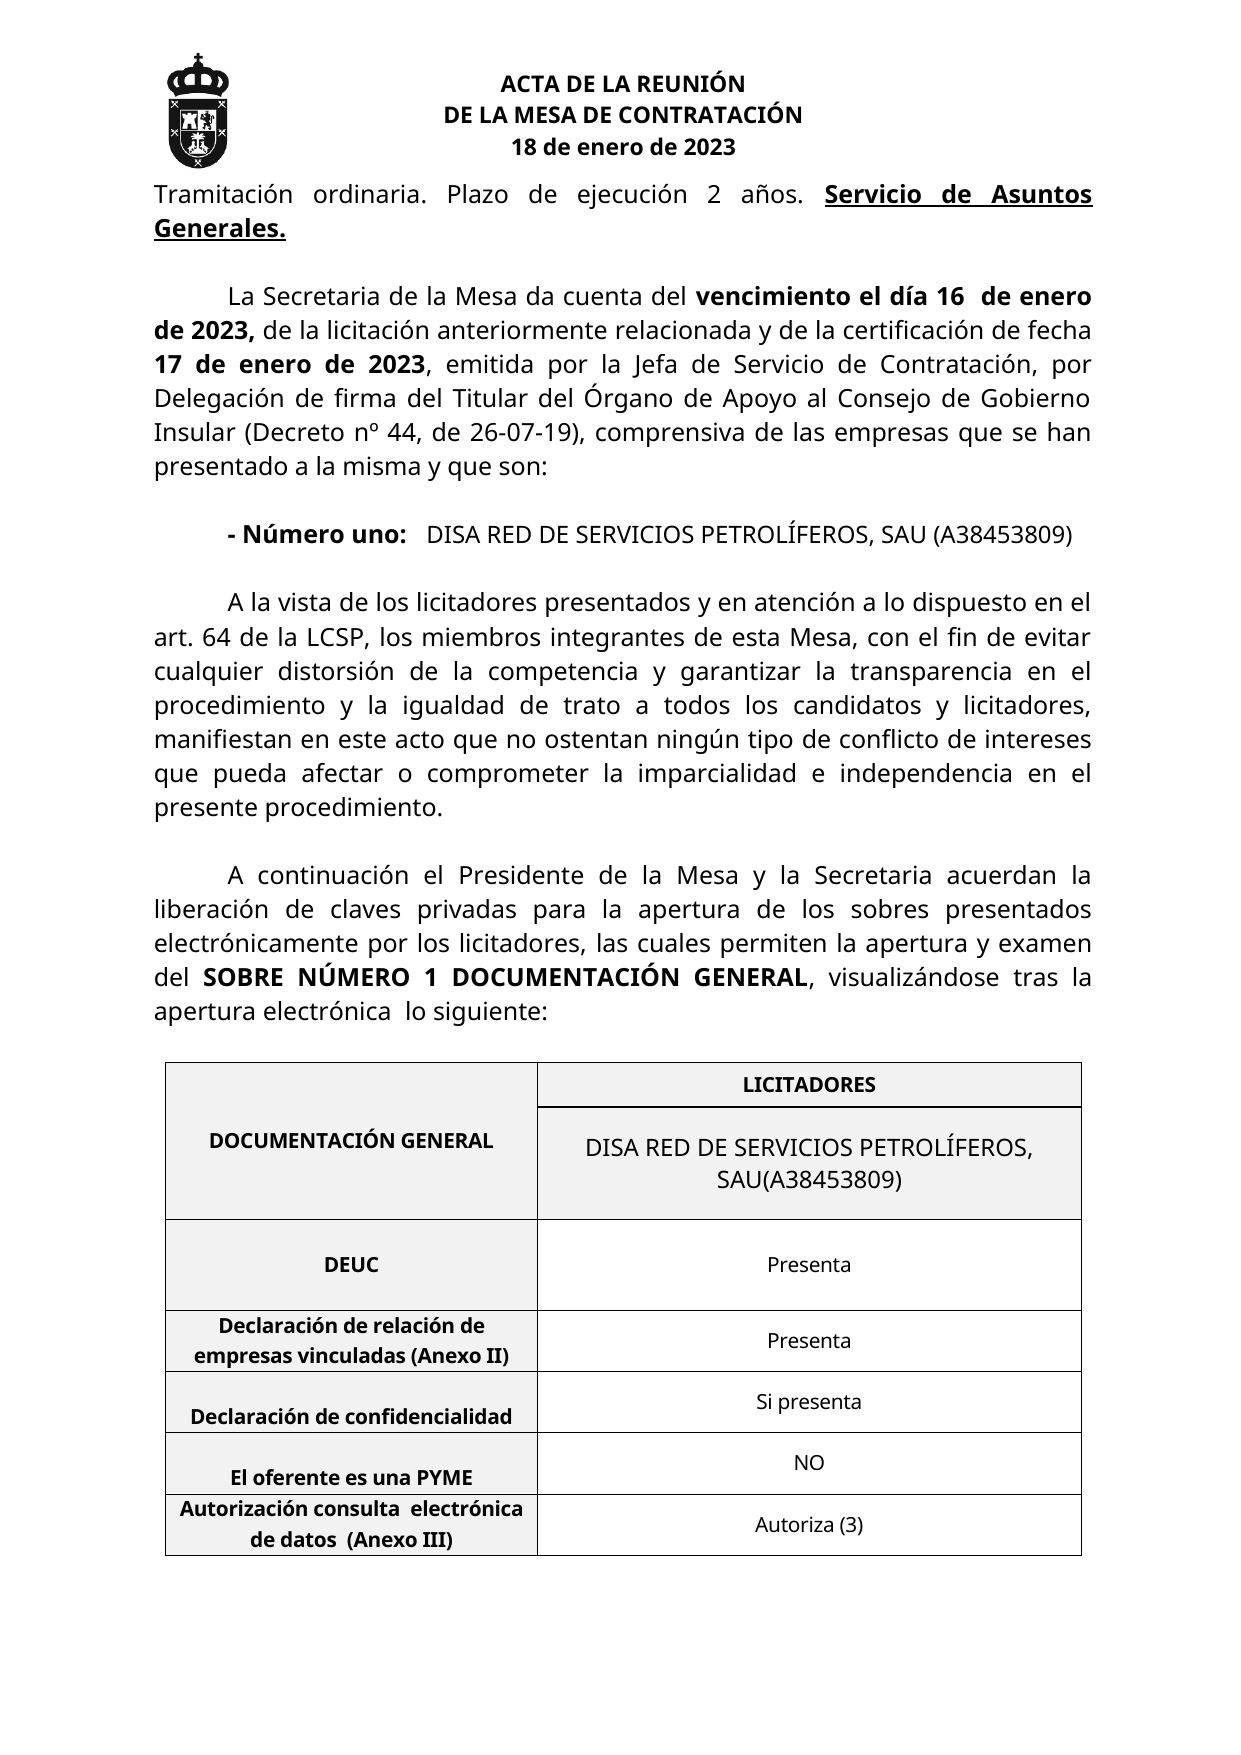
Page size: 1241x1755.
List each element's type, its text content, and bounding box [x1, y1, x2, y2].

picture [164, 50, 231, 171]
table_cell DEUC [166, 1220, 537, 1310]
table_cell Si presenta [538, 1372, 1081, 1432]
table_header DOCUMENTACIÓN GENERAL [166, 1063, 537, 1219]
text - Número uno: DISA RED DE SERVICIOS PETROLÍFEROS, SAU (A38453809) [153, 517, 1093, 551]
table_cell DISA RED DE SERVICIOS PETROLÍFEROS, SAU(A38453809) [538, 1108, 1081, 1219]
table_cell Declaración de relación de empresas vinculadas (Anexo II) [166, 1311, 537, 1371]
table_cell Autorización consulta electrónica de datos (Anexo III) [166, 1495, 537, 1555]
text Tramitación ordinaria. Plazo de ejecución 2 años. Servicio de Asuntos Generales. [153, 176, 1093, 244]
text A la vista de los licitadores presentados y en atención a lo dispuesto en el art. 64 de la LCSP, los miembros integrantes de esta Mesa, con el fin de evitar cualquier distorsión de la competencia y garantizar la transparencia en el procedimiento y la igualdad de trato a todos los candidatos y licitadores, manifiestan en este acto que no ostentan ningún tipo de conflicto de intereses que pueda afectar o comprometer la imparcialidad e independencia en el presente procedimiento. [153, 585, 1093, 823]
table_cell Autoriza (3) [538, 1495, 1081, 1555]
table_cell Presenta [538, 1311, 1081, 1371]
table_header LICITADORES [538, 1063, 1081, 1106]
text La Secretaria de la Mesa da cuenta del vencimiento el día 16 de enero de 2023, de la licitación anteriormente relacionada y de la certificación de fecha 17 de enero de 2023, emitida por la Jefa de Servicio de Contratación, por Delegación de firma del Titular del Órgano de Apoyo al Consejo de Gobierno Insular (Decreto nº 44, de 26-07-19), comprensiva de las empresas que se han presentado a la misma y que son: [153, 278, 1093, 483]
table_cell Presenta [538, 1220, 1081, 1310]
table_cell El oferente es una PYME [166, 1433, 537, 1493]
table_cell NO [538, 1433, 1081, 1493]
table_cell Declaración de confidencialidad [166, 1372, 537, 1432]
text A continuación el Presidente de la Mesa y la Secretaria acuerdan la liberación de claves privadas para la apertura de los sobres presentados electrónicamente por los licitadores, las cuales permiten la apertura y examen del Sobre número 1 documentación general, visualizándose tras la apertura electrónica lo siguiente: [153, 858, 1093, 1028]
